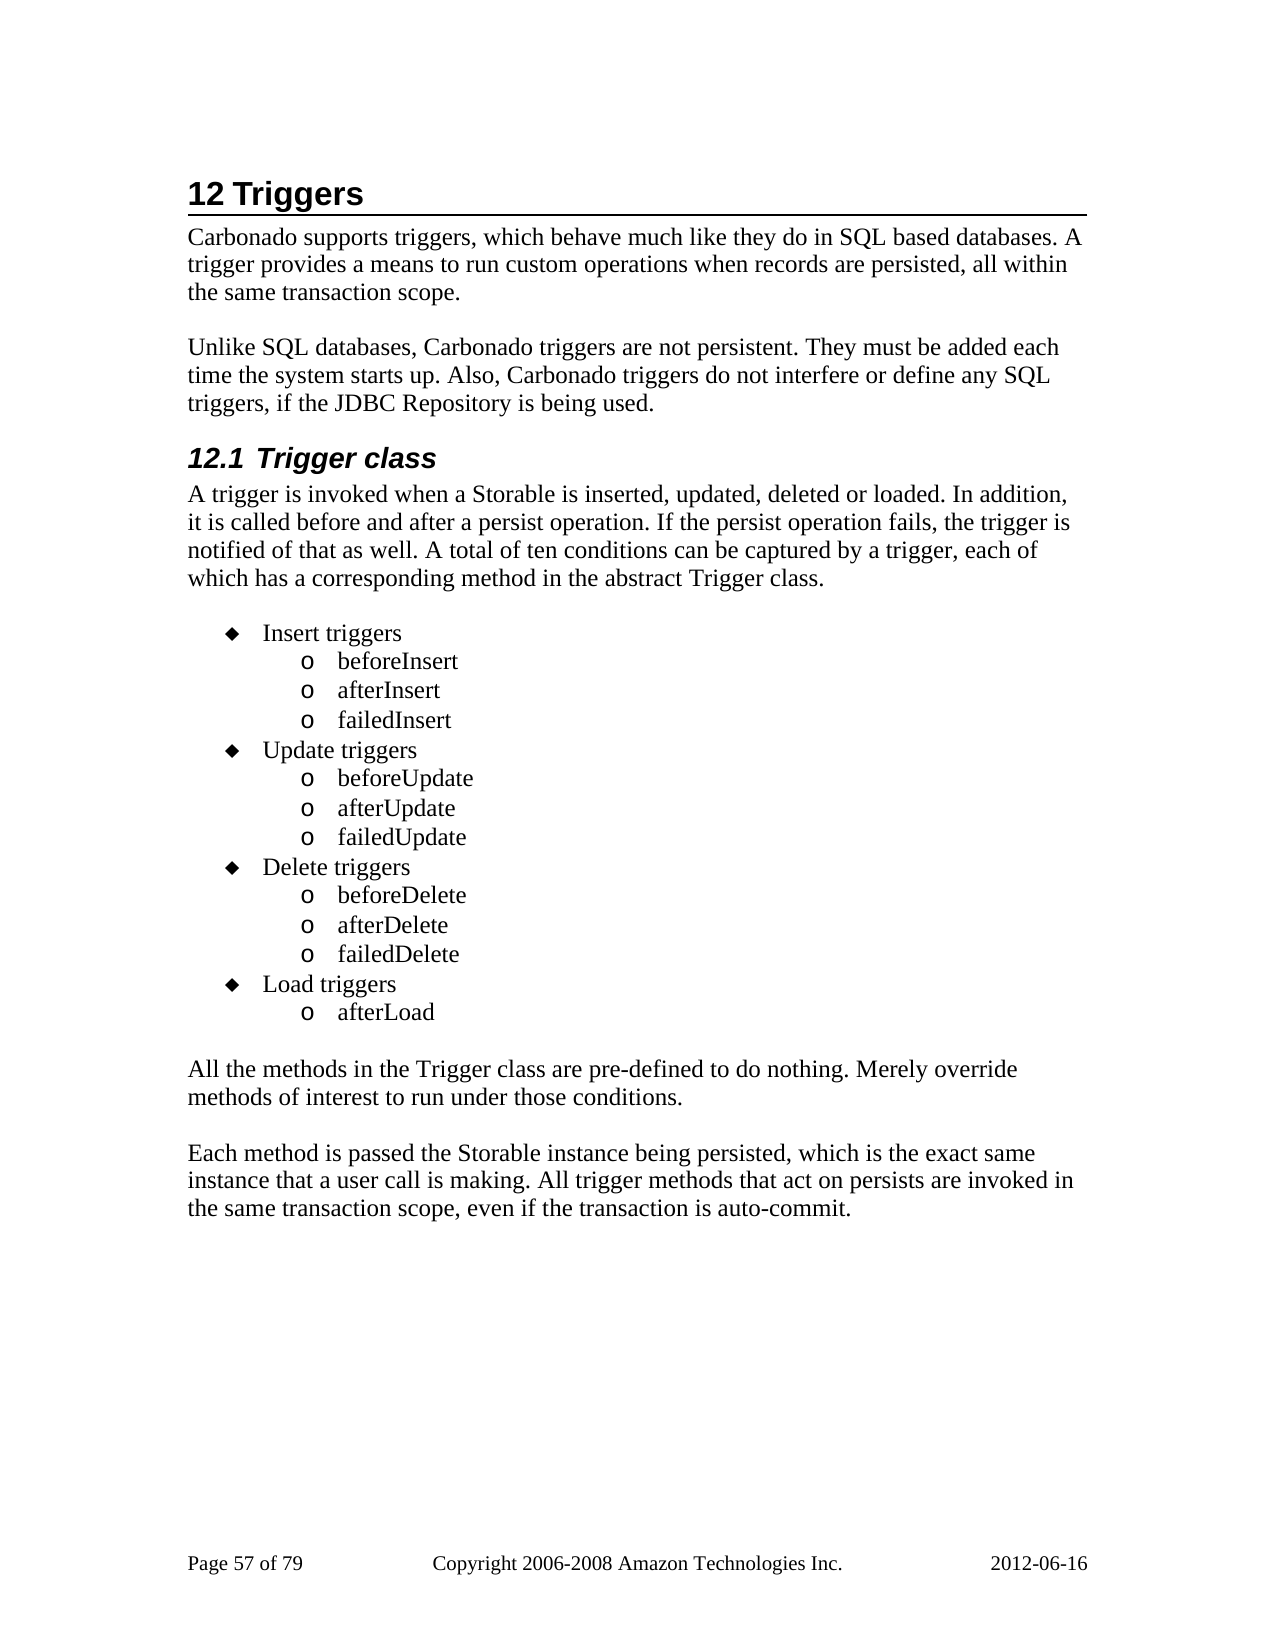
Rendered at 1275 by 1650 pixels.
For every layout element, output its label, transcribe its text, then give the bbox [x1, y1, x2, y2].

list afterLoad [300, 998, 1087, 1028]
list afterDelete [300, 911, 1087, 941]
list Load triggers [225, 970, 1087, 998]
text A trigger is invoked when a Storable is inserted, updated, deleted or loaded. In addition, it is called before and after a persist operation. If the persist operation fails, the trigger is notified of that as well. A total of ten conditions can be captured by a trigger, each of which has a corresponding method in the abstract Trigger class. [187, 481, 1087, 591]
list failedUpdate [300, 823, 1087, 853]
text Unlike SQL databases, Carbonado triggers are not persistent. They must be added each time the system starts up. Also, Carbonado triggers do not interfere or define any SQL triggers, if the JDBC Repository is being used. [187, 333, 1087, 417]
text Each method is passed the Storable instance being persisted, which is the exact same instance that a user call is making. All trigger methods that act on persists are invoked in the same transaction scope, even if the transaction is auto-commit. [187, 1139, 1087, 1222]
list afterInsert [300, 677, 1087, 706]
list failedInsert [300, 706, 1087, 736]
list failedDelete [300, 941, 1087, 970]
list Update triggers [225, 736, 1087, 764]
text All the methods in the Trigger class are pre-defined to do nothing. Merely override methods of interest to run under those conditions. [187, 1056, 1087, 1111]
list beforeDelete [300, 881, 1087, 911]
list afterUpdate [300, 794, 1087, 823]
list beforeUpdate [300, 764, 1087, 794]
subtitle Triggers [187, 175, 1087, 216]
list Insert triggers [225, 619, 1087, 647]
text Carbonado supports triggers, which behave much like they do in SQL based databases. A trigger provides a means to run custom operations when records are persisted, all within the same transaction scope. [187, 223, 1087, 306]
list Delete triggers [225, 853, 1087, 881]
subtitle Trigger class [187, 442, 1087, 474]
list beforeInsert [300, 647, 1087, 677]
